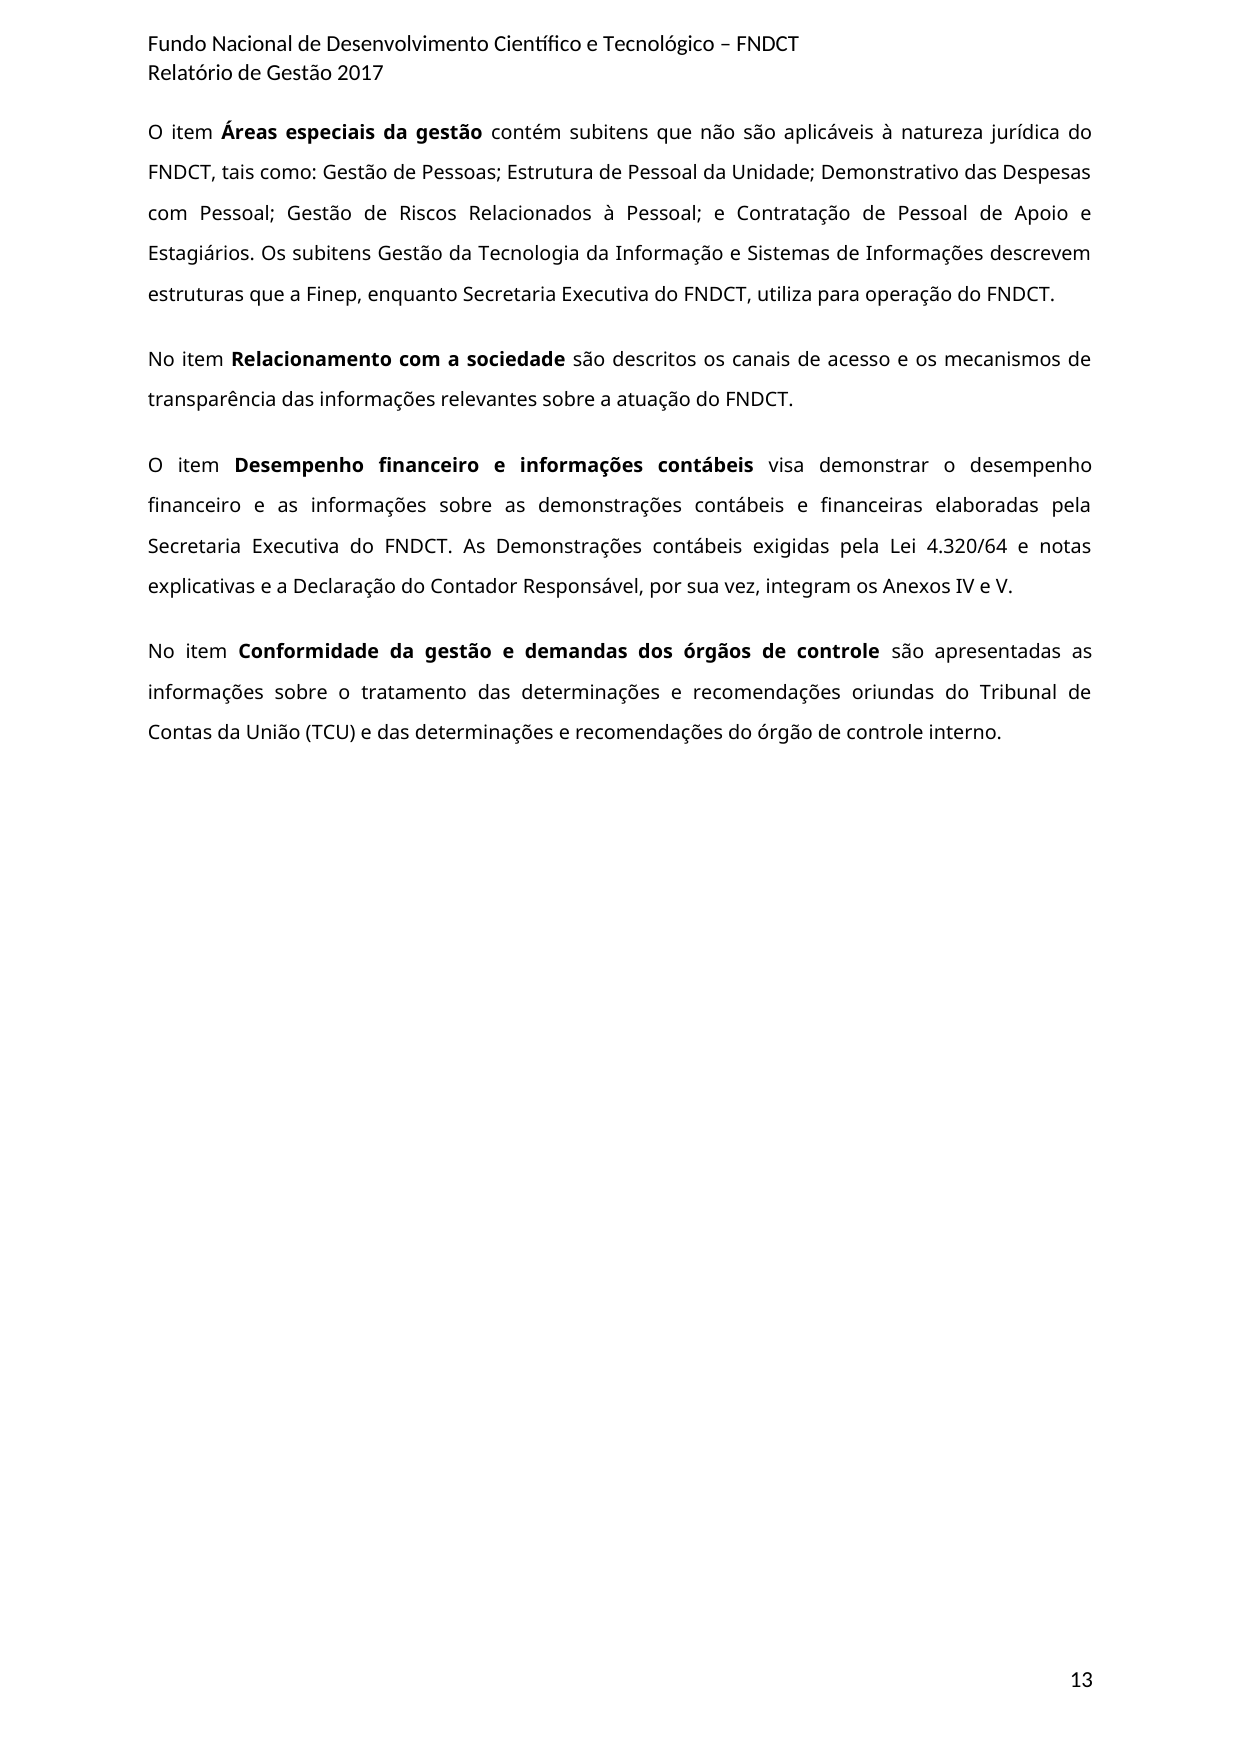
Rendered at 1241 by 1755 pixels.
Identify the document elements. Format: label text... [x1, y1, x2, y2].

text O item Áreas especiais da gestão contém subitens que não são aplicáveis à natureza jurídica do FNDCT, tais como: Gestão de Pessoas; Estrutura de Pessoal da Unidade; Demonstrativo das Despesas com Pessoal; Gestão de Riscos Relacionados à Pessoal; e Contratação de Pessoal de Apoio e Estagiários. Os subitens Gestão da Tecnologia da Informação e Sistemas de Informações descrevem estruturas que a Finep, enquanto Secretaria Executiva do FNDCT, utiliza para operação do FNDCT. [148, 118, 1093, 307]
text No item Relacionamento com a sociedade são descritos os canais de acesso e os mecanismos de transparência das informações relevantes sobre a atuação do FNDCT. [148, 345, 1093, 413]
text O item Desempenho financeiro e informações contábeis visa demonstrar o desempenho financeiro e as informações sobre as demonstrações contábeis e financeiras elaboradas pela Secretaria Executiva do FNDCT. As Demonstrações contábeis exigidas pela Lei 4.320/64 e notas explicativas e a Declaração do Contador Responsável, por sua vez, integram os Anexos IV e V. [148, 451, 1093, 599]
text No item Conformidade da gestão e demandas dos órgãos de controle são apresentadas as informações sobre o tratamento das determinações e recomendações oriundas do Tribunal de Contas da União (TCU) e das determinações e recomendações do órgão de controle interno. [148, 638, 1093, 746]
